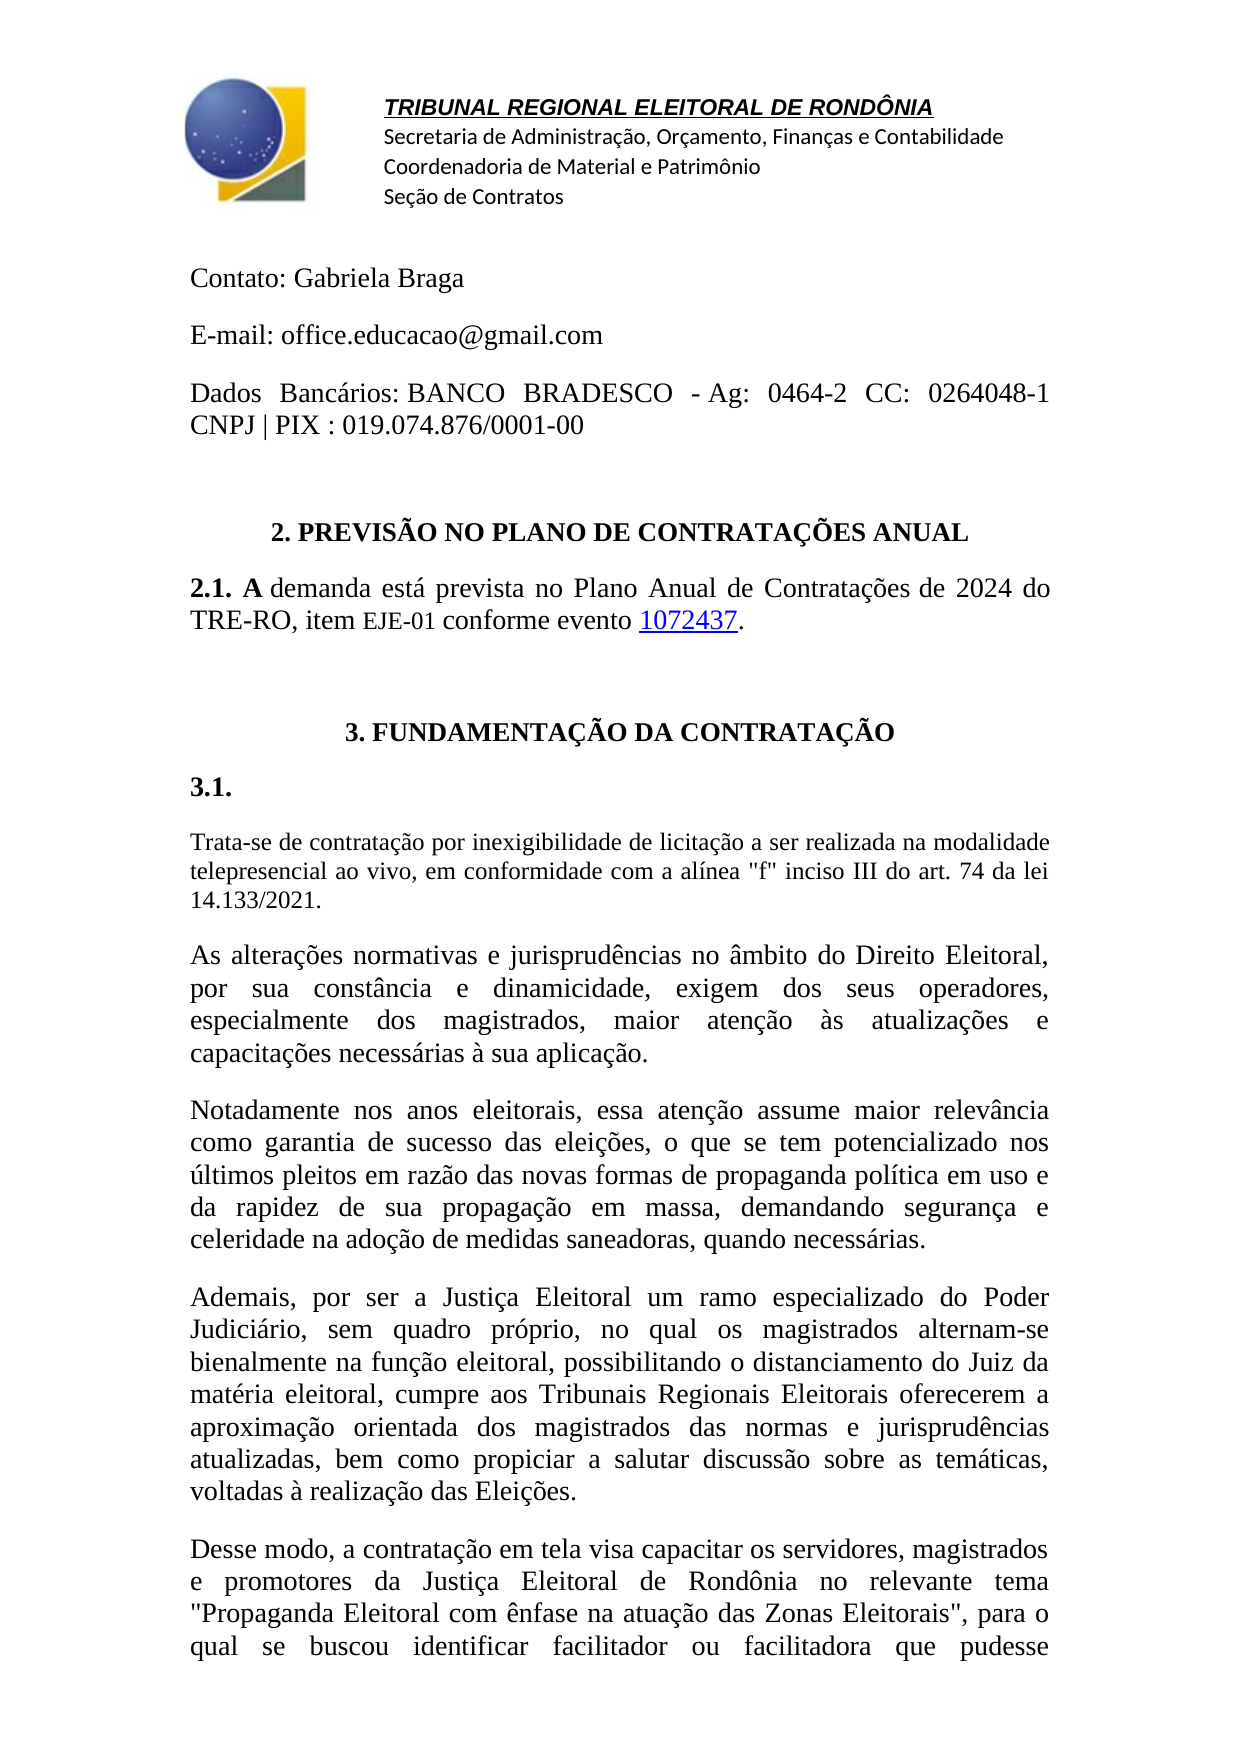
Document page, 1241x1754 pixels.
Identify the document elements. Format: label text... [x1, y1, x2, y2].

text Notadamente nos anos eleitorais, essa atenção assume maior relevância como garantia de sucesso das eleições, o que se tem potencializado nos últimos pleitos em razão das novas formas de propaganda política em uso e da rapidez de sua propagação em massa, demandando segurança e celeridade na adoção de medidas saneadoras, quando necessárias. [190, 1093, 1051, 1255]
text Contato: Gabriela Braga [190, 261, 1051, 293]
text 2. PREVISÃO NO PLANO DE CONTRATAÇÕES ANUAL [177, 517, 1063, 548]
text E-mail: office.educacao@gmail.com [190, 318, 1051, 351]
text Dados Bancários: BANCO BRADESCO - Ag: 0464-2 CC: 0264048-1 CNPJ | PIX : 019.074.876/0001-00 [190, 376, 1051, 440]
text 3.1. [190, 770, 1051, 802]
text Trata-se de contratação por inexigibilidade de licitação a ser realizada na modalidade telepresencial ao vivo, em conformidade com a alínea "f" inciso III do art. 74 da lei 14.133/2021. [190, 827, 1051, 913]
text Desse modo, a contratação em tela visa capacitar os servidores, magistrados e promotores da Justiça Eleitoral de Rondônia no relevante tema "Propaganda Eleitoral com ênfase na atuação das Zonas Eleitorais", para o qual se buscou identificar facilitador ou facilitadora que pudesse [190, 1532, 1051, 1661]
text 2.1. A demanda está prevista no Plano Anual de Contratações de 2024 do TRE-RO, item EJE-01 conforme evento 1072437. [190, 571, 1051, 635]
text 3. FUNDAMENTAÇÃO DA CONTRATAÇÃO [177, 716, 1063, 747]
text Ademais, por ser a Justiça Eleitoral um ramo especializado do Poder Judiciário, sem quadro próprio, no qual os magistrados alternam-se bienalmente na função eleitoral, possibilitando o distanciamento do Juiz da matéria eleitoral, cumpre aos Tribunais Regionais Eleitorais oferecerem a aproximação orientada dos magistrados das normas e jurisprudências atualizadas, bem como propiciar a salutar discussão sobre as temáticas, voltadas à realização das Eleições. [190, 1280, 1051, 1507]
text As alterações normativas e jurisprudências no âmbito do Direito Eleitoral, por sua constância e dinamicidade, exigem dos seus operadores, especialmente dos magistrados, maior atenção às atualizações e capacitações necessárias à sua aplicação. [190, 938, 1051, 1068]
